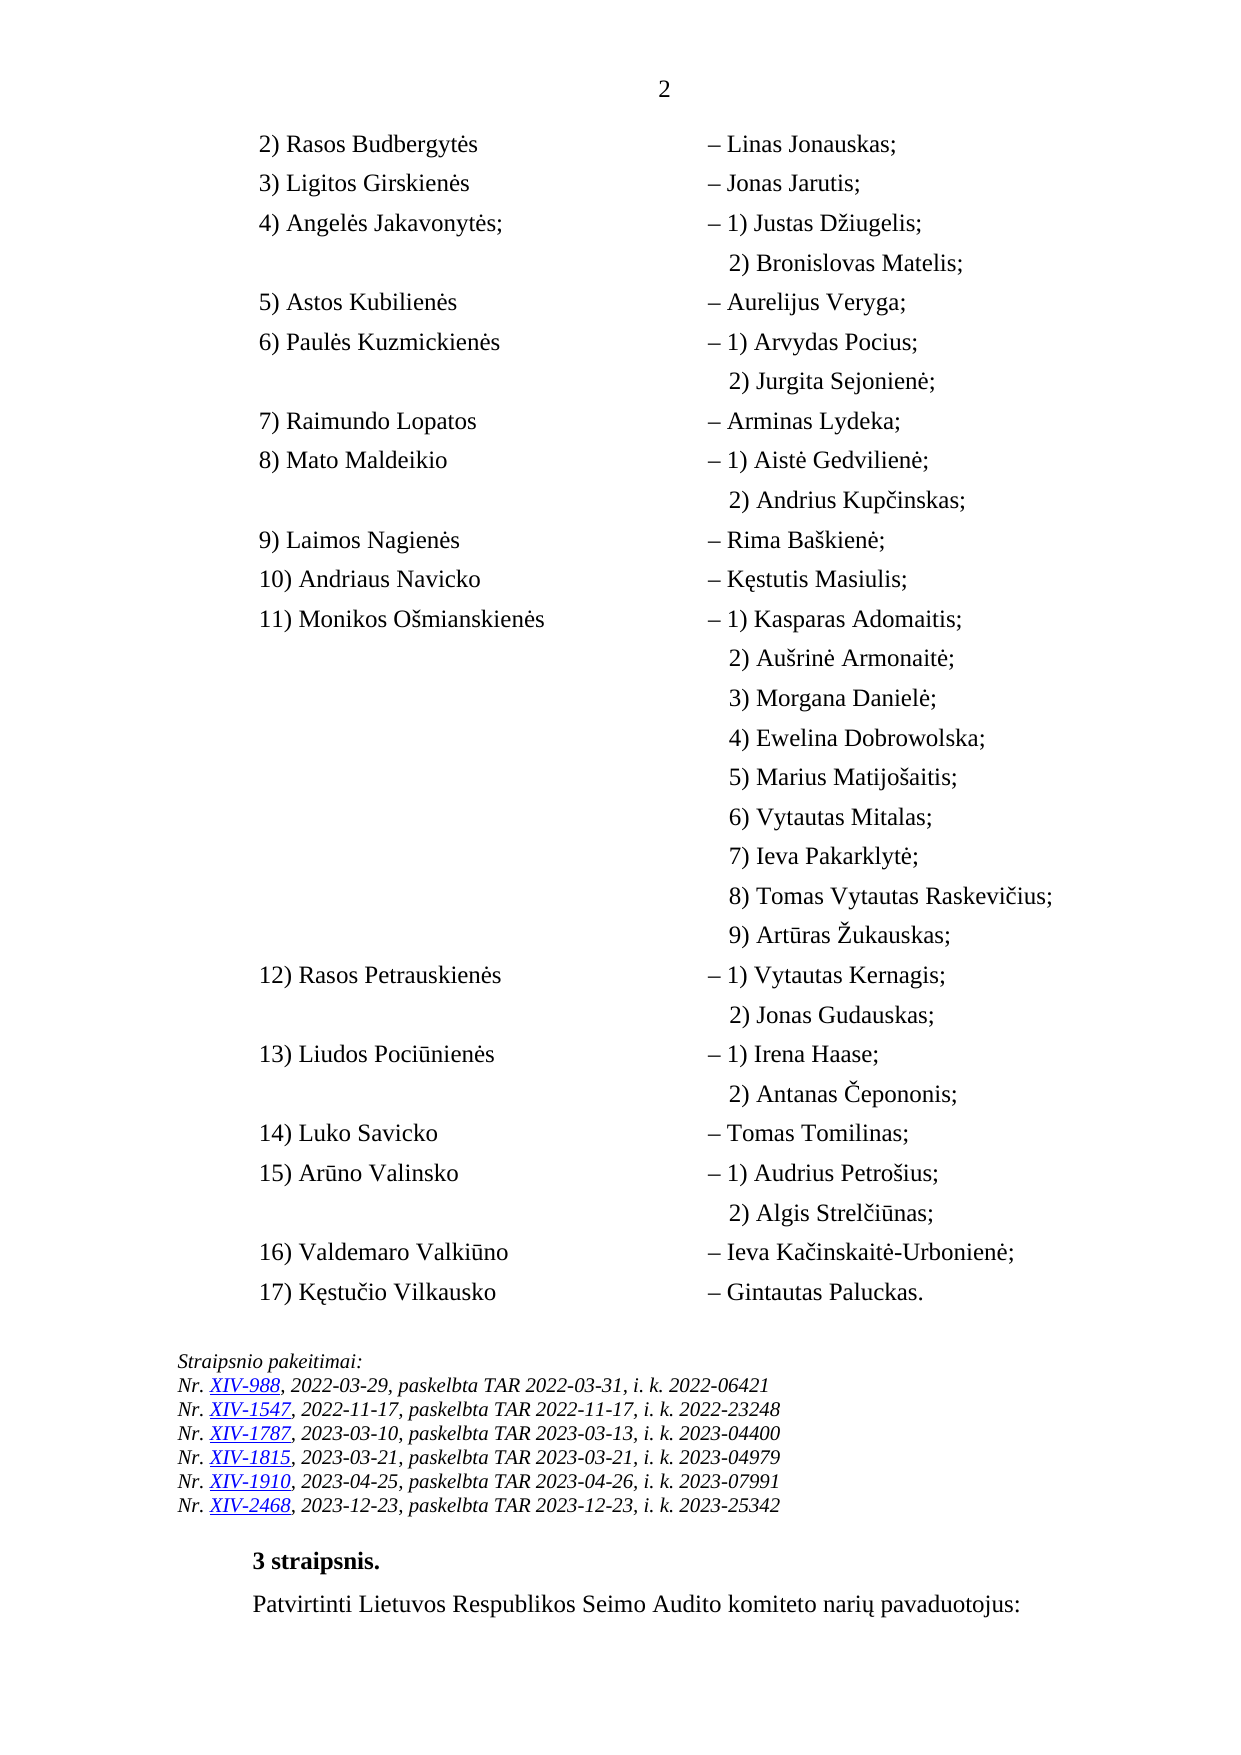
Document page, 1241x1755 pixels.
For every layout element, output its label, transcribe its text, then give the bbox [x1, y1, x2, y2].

table_cell – Gintautas Paluckas. [697, 1266, 1163, 1306]
table_cell 9) Laimos Nagienės [248, 514, 697, 553]
table_cell – 1) Audrius Petrošius; 2) Algis Strelčiūnas; [697, 1147, 1163, 1226]
table_cell 11) Monikos Ošmianskienės [248, 593, 697, 949]
text Nr. XIV-988, 2022-03-29, paskelbta TAR 2022-03-31, i. k. 2022-06421 [177, 1373, 1152, 1397]
table_cell 13) Liudos Pociūnienės [248, 1029, 697, 1108]
table_cell 17) Kęstučio Vilkausko [248, 1266, 697, 1306]
table_cell – Ieva Kačinskaitė-Urbonienė; [697, 1226, 1163, 1266]
table_cell – Linas Jonauskas; [697, 118, 1163, 158]
text Nr. XIV-1815, 2023-03-21, paskelbta TAR 2023-03-21, i. k. 2023-04979 [177, 1445, 1152, 1469]
table_cell – 1) Aistė Gedvilienė; 2) Andrius Kupčinskas; [697, 435, 1163, 514]
table_cell 15) Arūno Valinsko [248, 1147, 697, 1226]
table_cell – Rima Baškienė; [697, 514, 1163, 553]
table_cell 7) Raimundo Lopatos [248, 395, 697, 435]
table_cell – 1) Vytautas Kernagis; 2) Jonas Gudauskas; [697, 949, 1163, 1028]
text Nr. XIV-2468, 2023-12-23, paskelbta TAR 2023-12-23, i. k. 2023-25342 [177, 1493, 1152, 1517]
text 3 straipsnis. [177, 1546, 1152, 1575]
table_cell – Kęstutis Masiulis; [697, 554, 1163, 593]
table_cell – Arminas Lydeka; [697, 395, 1163, 435]
table_cell – 1) Arvydas Pocius; 2) Jurgita Sejonienė; [697, 316, 1163, 395]
table_cell 5) Astos Kubilienės [248, 276, 697, 316]
text Nr. XIV-1547, 2022-11-17, paskelbta TAR 2022-11-17, i. k. 2022-23248 [177, 1397, 1152, 1421]
table_cell – Aurelijus Veryga; [697, 276, 1163, 316]
table_cell – 1) Justas Džiugelis; 2) Bronislovas Matelis; [697, 197, 1163, 276]
text Nr. XIV-1787, 2023-03-10, paskelbta TAR 2023-03-13, i. k. 2023-04400 [177, 1421, 1152, 1445]
table_cell – 1) Kasparas Adomaitis; 2) Aušrinė Armonaitė; 3) Morgana Danielė; 4) Ewelina Dobrowolska; 5) Marius Matijošaitis; 6) Vytautas Mitalas; 7) Ieva Pakarklytė; 8) Tomas Vytautas Raskevičius; 9) Artūras Žukauskas; [697, 593, 1163, 949]
table_cell 2) Rasos Budbergytės [248, 118, 697, 158]
table_cell – Tomas Tomilinas; [697, 1108, 1163, 1147]
table_cell 8) Mato Maldeikio [248, 435, 697, 514]
table_cell 12) Rasos Petrauskienės [248, 949, 697, 1028]
table_cell 16) Valdemaro Valkiūno [248, 1226, 697, 1266]
text Patvirtinti Lietuvos Respublikos Seimo Audito komiteto narių pavaduotojus: [177, 1589, 1152, 1618]
table_cell 6) Paulės Kuzmickienės [248, 316, 697, 395]
table_cell – 1) Irena Haase; 2) Antanas Čepononis; [697, 1029, 1163, 1108]
table_cell 3) Ligitos Girskienės [248, 158, 697, 197]
table_cell 14) Luko Savicko [248, 1108, 697, 1147]
text Straipsnio pakeitimai: [177, 1349, 1152, 1373]
table_cell – Jonas Jarutis; [697, 158, 1163, 197]
table_cell 4) Angelės Jakavonytės; [248, 197, 697, 276]
text Nr. XIV-1910, 2023-04-25, paskelbta TAR 2023-04-26, i. k. 2023-07991 [177, 1469, 1152, 1493]
table_cell 10) Andriaus Navicko [248, 554, 697, 593]
